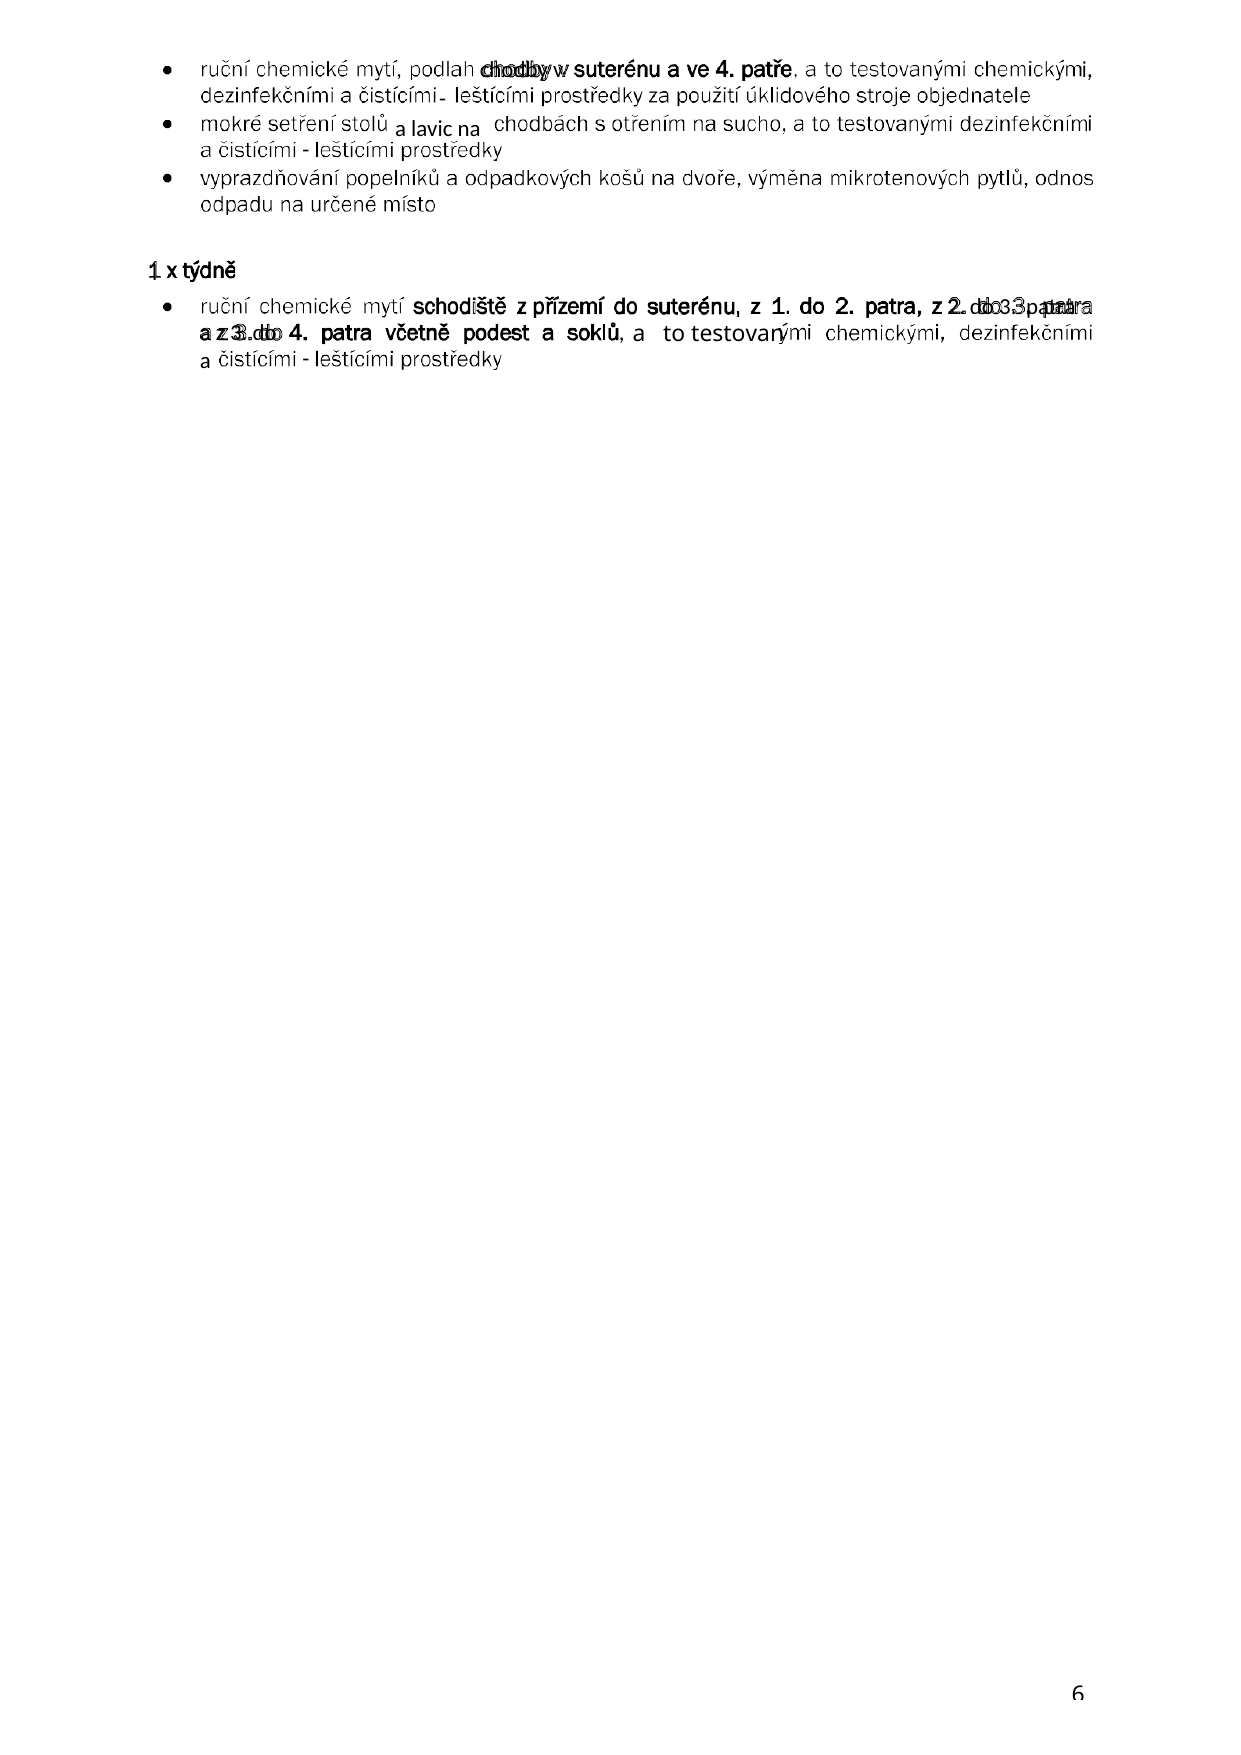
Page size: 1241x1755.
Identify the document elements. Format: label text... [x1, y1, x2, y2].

text 1 [147, 256, 1216, 287]
text a to testovan [265, 287, 1151, 348]
